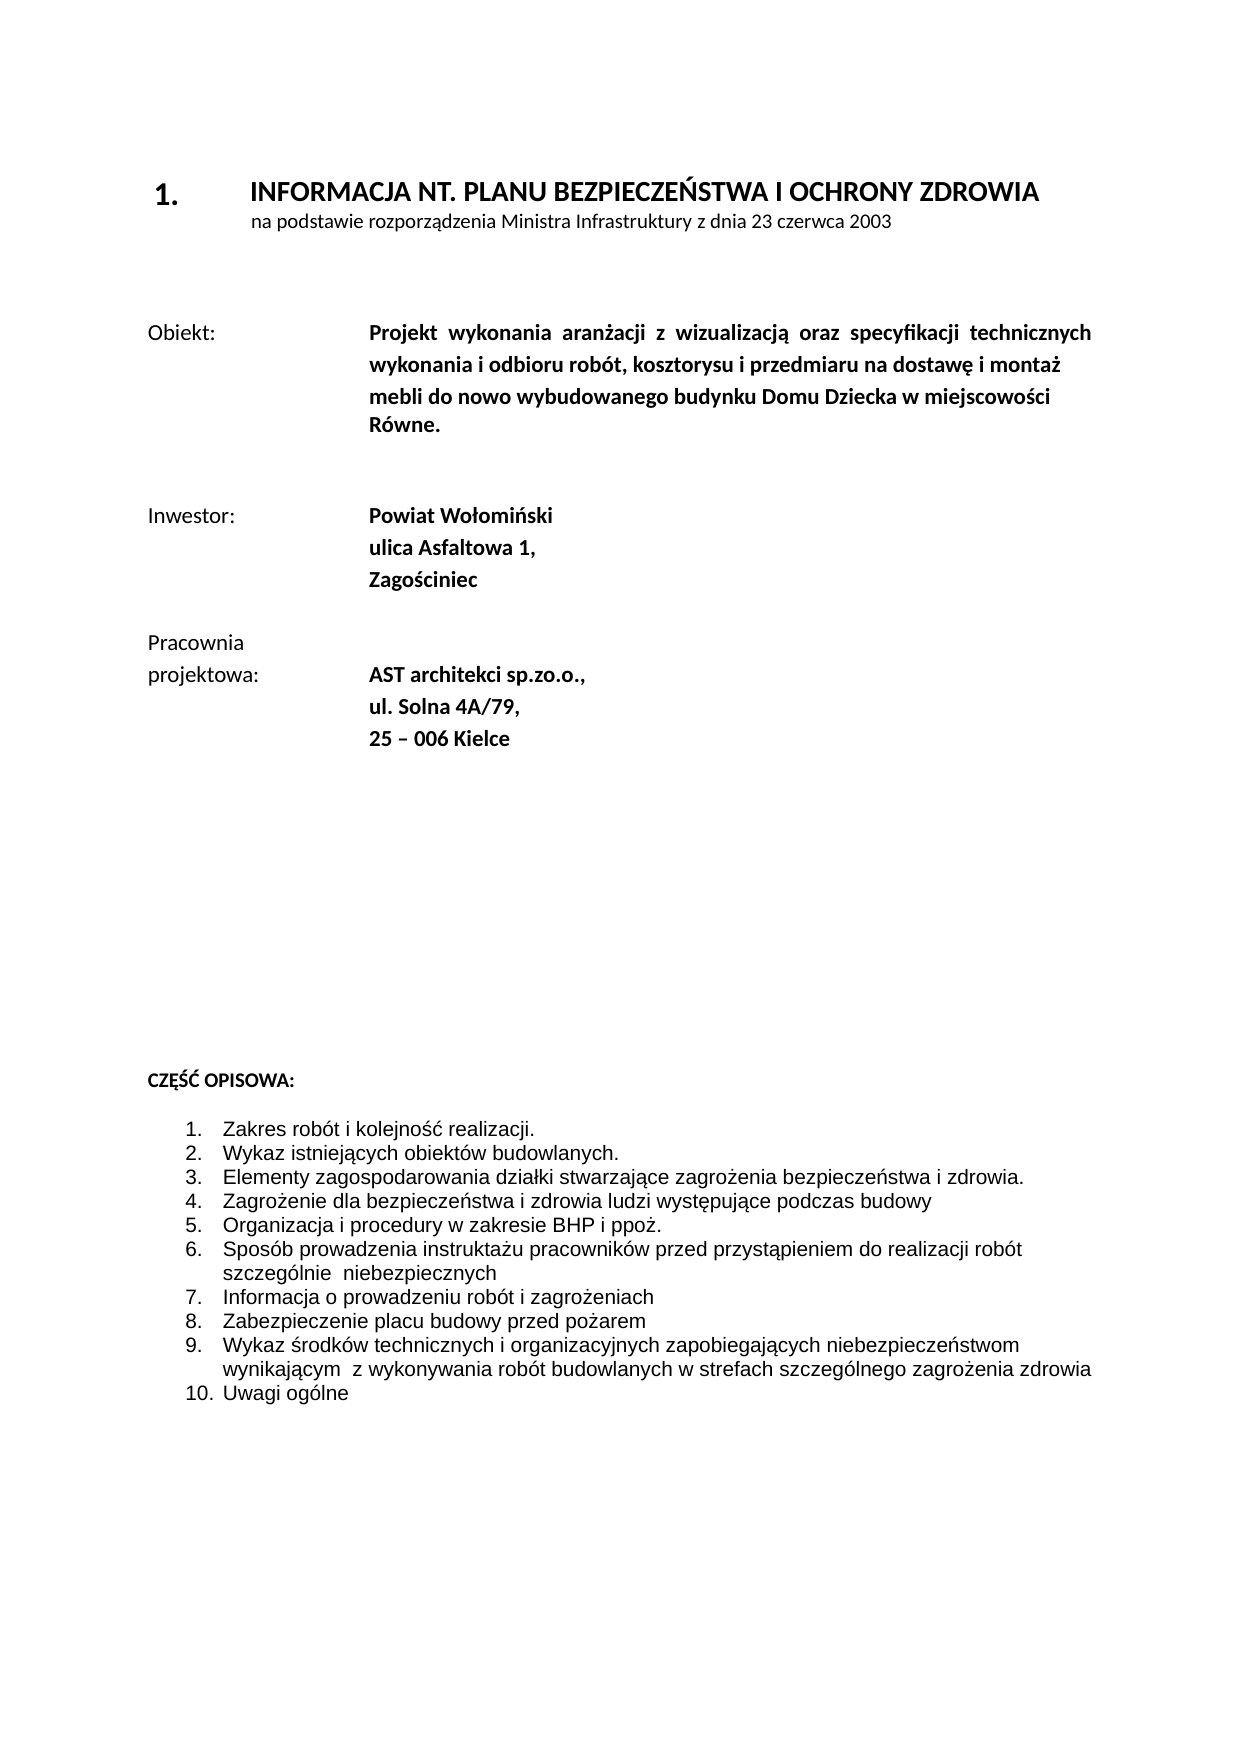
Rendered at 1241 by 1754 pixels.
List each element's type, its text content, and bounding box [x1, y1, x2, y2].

list Zakres robót i kolejność realizacji. [185, 1117, 1093, 1141]
table_header INFORMACJA NT. PLANU BEZPIECZEŃSTWA I OCHRONY ZDROWIA na podstawie rozporządzenia Ministra Infrastruktury z dnia 23 czerwca 2003 [249, 173, 1156, 234]
text Zagościniec [148, 565, 1093, 593]
text 25 – 006 Kielce [148, 724, 1093, 752]
list Zabezpieczenie placu budowy przed pożarem [185, 1308, 1093, 1332]
text ul. Solna 4A/79, [148, 692, 1093, 720]
list Informacja o prowadzeniu robót i zagrożeniach [185, 1284, 1093, 1308]
text projektowa: AST architekci sp.zo.o., [148, 660, 1093, 688]
list Sposób prowadzenia instruktażu pracowników przed przystąpieniem do realizacji robót szczególnie niebezpiecznych [185, 1237, 1093, 1284]
list Uwagi ogólne [185, 1380, 1093, 1404]
subtitle CZĘŚĆ OPISOWA: [148, 1067, 1093, 1093]
table_header 1. [152, 173, 249, 234]
text mebli do nowo wybudowanego budynku Domu Dziecka w miejscowości Równe. [148, 382, 1093, 438]
list Elementy zagospodarowania działki stwarzające zagrożenia bezpieczeństwa i zdrowia. [185, 1165, 1093, 1189]
text Pracownia [148, 628, 1093, 656]
list Wykaz istniejących obiektów budowlanych. [185, 1141, 1093, 1165]
text Inwestor: Powiat Wołomiński [148, 501, 1093, 529]
list Wykaz środków technicznych i organizacyjnych zapobiegających niebezpieczeństwom wynikającym z wykonywania robót budowlanych w strefach szczególnego zagrożenia zdrowia [185, 1332, 1093, 1380]
list Organizacja i procedury w zakresie BHP i ppoż. [185, 1213, 1093, 1237]
list Zagrożenie dla bezpieczeństwa i zdrowia ludzi występujące podczas budowy [185, 1189, 1093, 1213]
text Obiekt: Projekt wykonania aranżacji z wizualizacją oraz specyfikacji technicznych wykonania i odbioru robót, kosztorysu i przedmiaru na dostawę i montaż [148, 318, 1093, 378]
text ulica Asfaltowa 1, [148, 533, 1093, 561]
